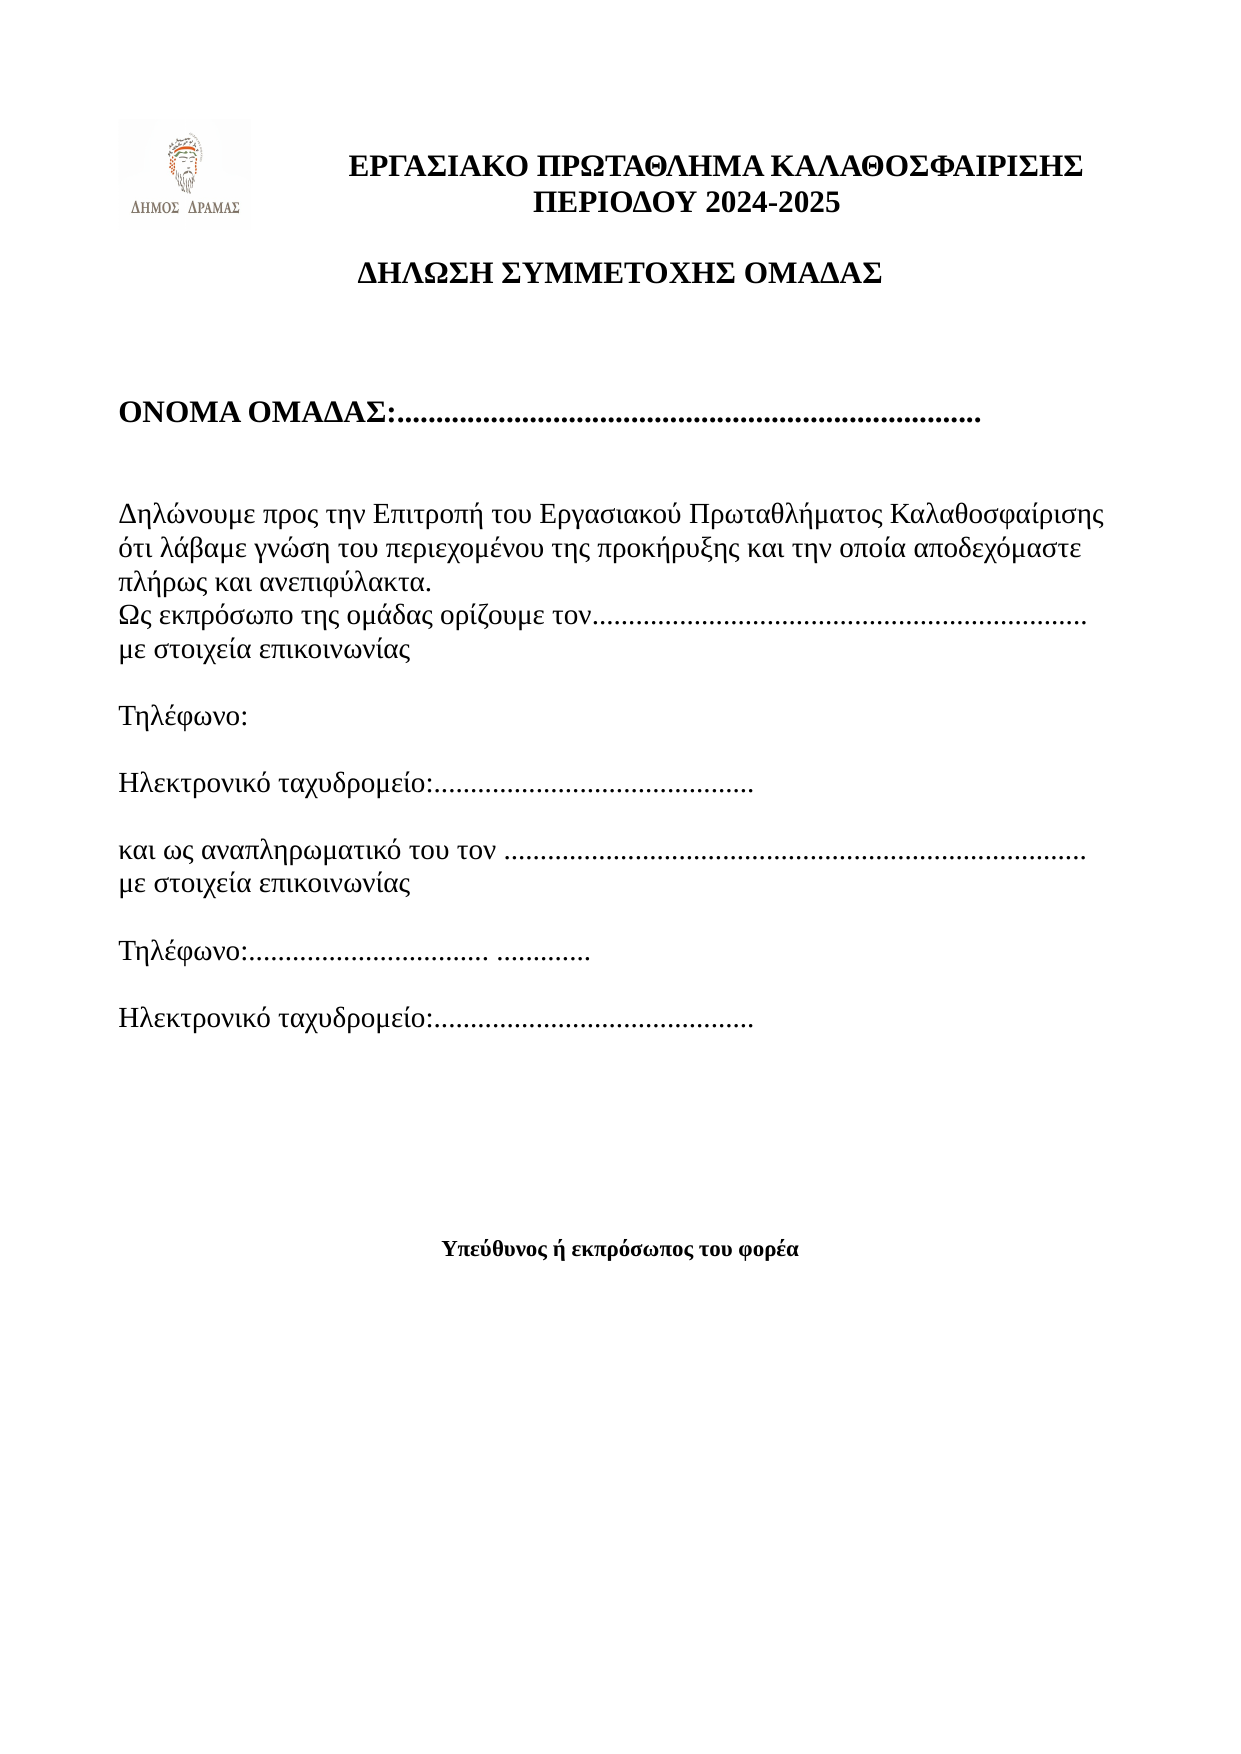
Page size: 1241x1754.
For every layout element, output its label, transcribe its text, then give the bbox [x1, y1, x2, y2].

text Ως εκπρόσωπο της ομάδας ορίζουμε τον.................................................................... με στοιχεία επικοινωνίας [118, 597, 1122, 664]
text ΔΗΛΩΣΗ ΣΥΜΜΕΤΟΧΗΣ ΟΜΑΔΑΣ [118, 255, 1122, 291]
text Ηλεκτρονικό ταχυδρομείο:............................................ [118, 1000, 1122, 1033]
text ΟΝΟΜΑ ΟΜΑΔΑΣ:........................................................................... [118, 394, 1122, 429]
text Υπεύθυνος ή εκπρόσωπος του φορέα [118, 1235, 1122, 1261]
text ΠΕΡΙΟΔΟΥ 2024-2025 [252, 183, 1122, 219]
text με στοιχεία επικοινωνίας [118, 866, 1122, 899]
text Δηλώνουμε προς την Επιτροπή του Εργασιακού Πρωταθλήματος Καλαθοσφαίρισης ότι λάβαμε γνώση του περιεχομένου της προκήρυξης και την οποία αποδεχόμαστε πλήρως και ανεπιφύλακτα. [118, 497, 1122, 597]
text Τηλέφωνο:................................. ............. [118, 933, 1122, 966]
text ΕΡΓΑΣΙΑΚΟ ΠΡΩΤΑΘΛΗΜΑ ΚΑΛΑΘΟΣΦΑΙΡΙΣΗΣ [266, 147, 1122, 183]
text Τηλέφωνο: [118, 698, 1122, 731]
text Ηλεκτρονικό ταχυδρομείο:............................................ [118, 765, 1122, 798]
text και ως αναπληρωματικό του τον ................................................................................ [118, 832, 1122, 866]
